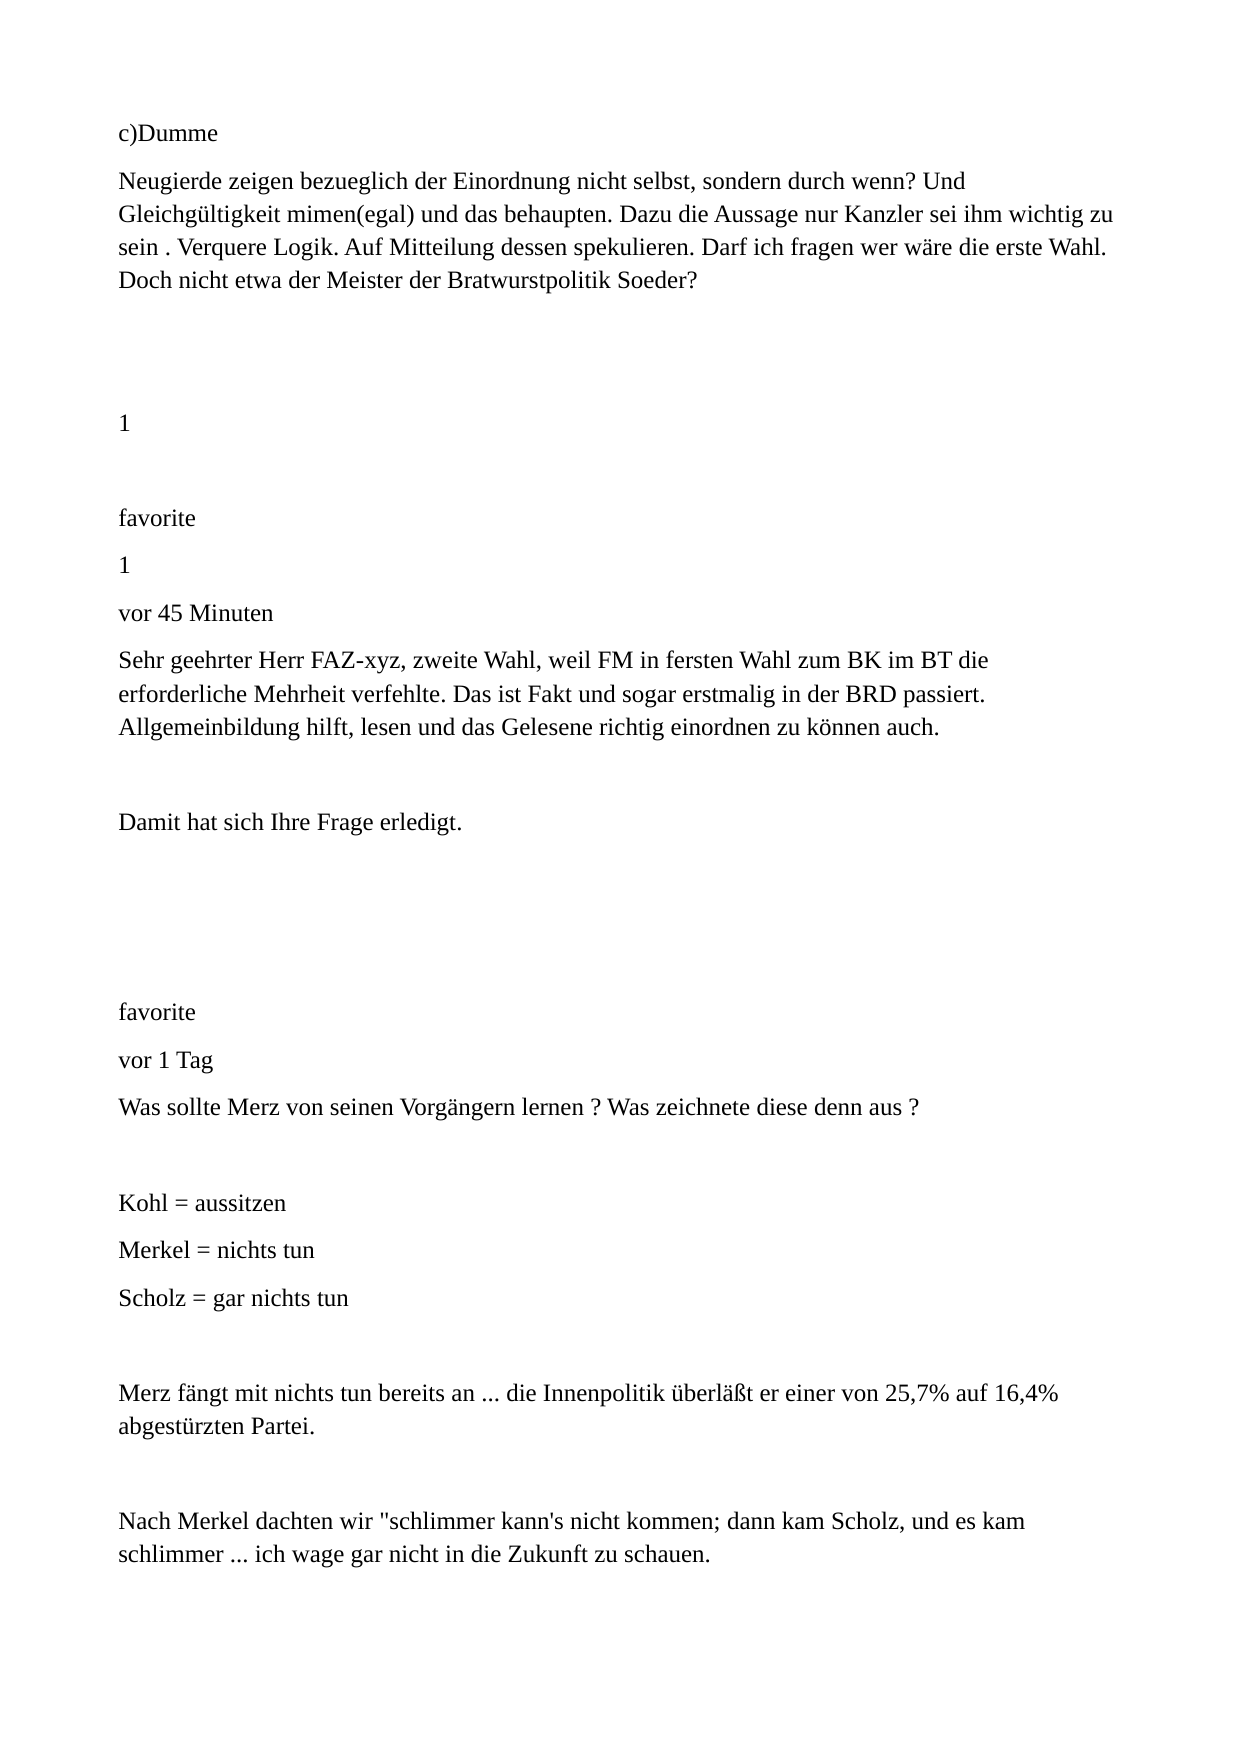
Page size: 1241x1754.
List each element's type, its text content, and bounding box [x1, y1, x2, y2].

text Scholz = gar nichts tun [118, 1283, 1122, 1312]
text favorite [118, 503, 1122, 532]
text favorite [118, 997, 1122, 1026]
text c)Dumme [118, 118, 1122, 147]
text vor 45 Minuten [118, 598, 1122, 627]
text Sehr geehrter Herr FAZ-xyz, zweite Wahl, weil FM in fersten Wahl zum BK im BT die erforderliche Mehrheit verfehlte. Das ist Fakt und sogar erstmalig in der BRD passiert. Allgemeinbildung hilft, lesen und das Gelesene richtig einordnen zu können auch. [118, 646, 1122, 740]
text vor 1 Tag [118, 1045, 1122, 1074]
text Kohl = aussitzen [118, 1188, 1122, 1216]
text Nach Merkel dachten wir "schlimmer kann's nicht kommen; dann kam Scholz, und es kam schlimmer ... ich wage gar nicht in die Zukunft zu schauen. [118, 1506, 1122, 1568]
text Merkel = nichts tun [118, 1235, 1122, 1264]
text Merz fängt mit nichts tun bereits an ... die Innenpolitik überläßt er einer von 25,7% auf 16,4% abgestürzten Partei. [118, 1378, 1122, 1440]
text Neugierde zeigen bezueglich der Einordnung nicht selbst, sondern durch wenn? Und Gleichgültigkeit mimen(egal) und das behaupten. Dazu die Aussage nur Kanzler sei ihm wichtig zu sein . Verquere Logik. Auf Mitteilung dessen spekulieren. Darf ich fragen wer wäre die erste Wahl. Doch nicht etwa der Meister der Bratwurstpolitik Soeder? [118, 166, 1122, 293]
text Was sollte Merz von seinen Vorgängern lernen ? Was zeichnete diese denn aus ? [118, 1092, 1122, 1121]
text 1 [118, 408, 1122, 436]
text Damit hat sich Ihre Frage erledigt. [118, 807, 1122, 836]
text 1 [118, 550, 1122, 579]
